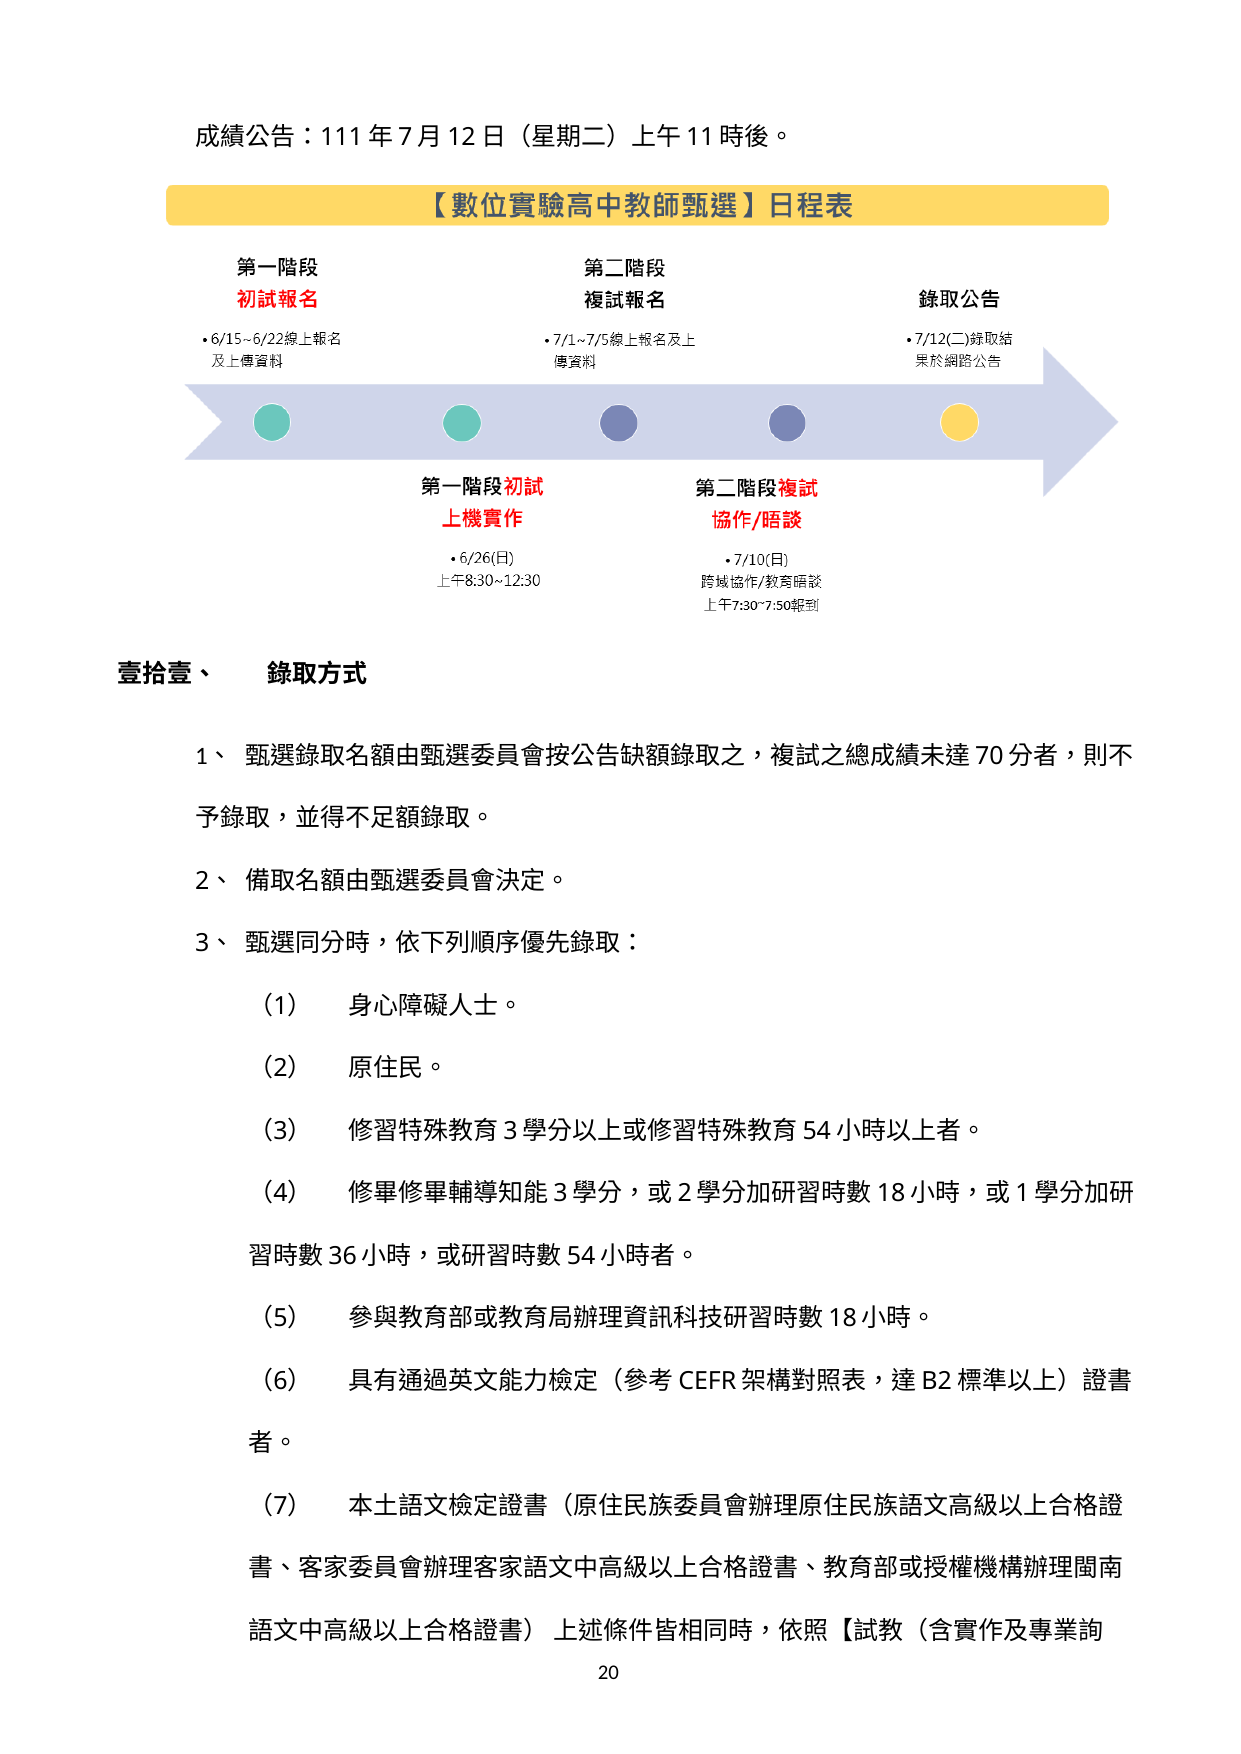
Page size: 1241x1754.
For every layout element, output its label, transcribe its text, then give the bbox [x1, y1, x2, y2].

list 原住民。 [248, 1024, 1146, 1087]
list 修畢修畢輔導知能3學分，或2學分加研習時數18小時，或1學分加研習時數36小時，或研習時數54小時者。 [248, 1149, 1146, 1274]
list 本土語文檢定證書（原住民族委員會辦理原住民族語文高級以上合格證書、客家委員會辦理客家語文中高級以上合格證書、教育部或授權機構辦理閩南語文中高級以上合格證書） 上述條件皆相同時，依照【試教（含實作及專業詢 [248, 1462, 1146, 1649]
list 具有通過英文能力檢定（參考CEFR架構對照表，達B2標準以上）證書者。 [248, 1337, 1146, 1462]
list 錄取方式 [117, 193, 1146, 693]
list 身心障礙人士。 [248, 962, 1146, 1024]
list 甄選錄取名額由甄選委員會按公告缺額錄取之，複試之總成績未達70分者，則不予錄取，並得不足額錄取。 [195, 712, 1146, 837]
list 備取名額由甄選委員會決定。 [195, 837, 1146, 899]
list 甄選同分時，依下列順序優先錄取： [195, 899, 1146, 962]
list 參與教育部或教育局辦理資訊科技研習時數18小時。 [248, 1274, 1146, 1337]
list 修習特殊教育3學分以上或修習特殊教育54小時以上者。 [248, 1087, 1146, 1149]
text 成績公告：111年7月12日（星期二）上午11時後。 [195, 93, 1146, 155]
